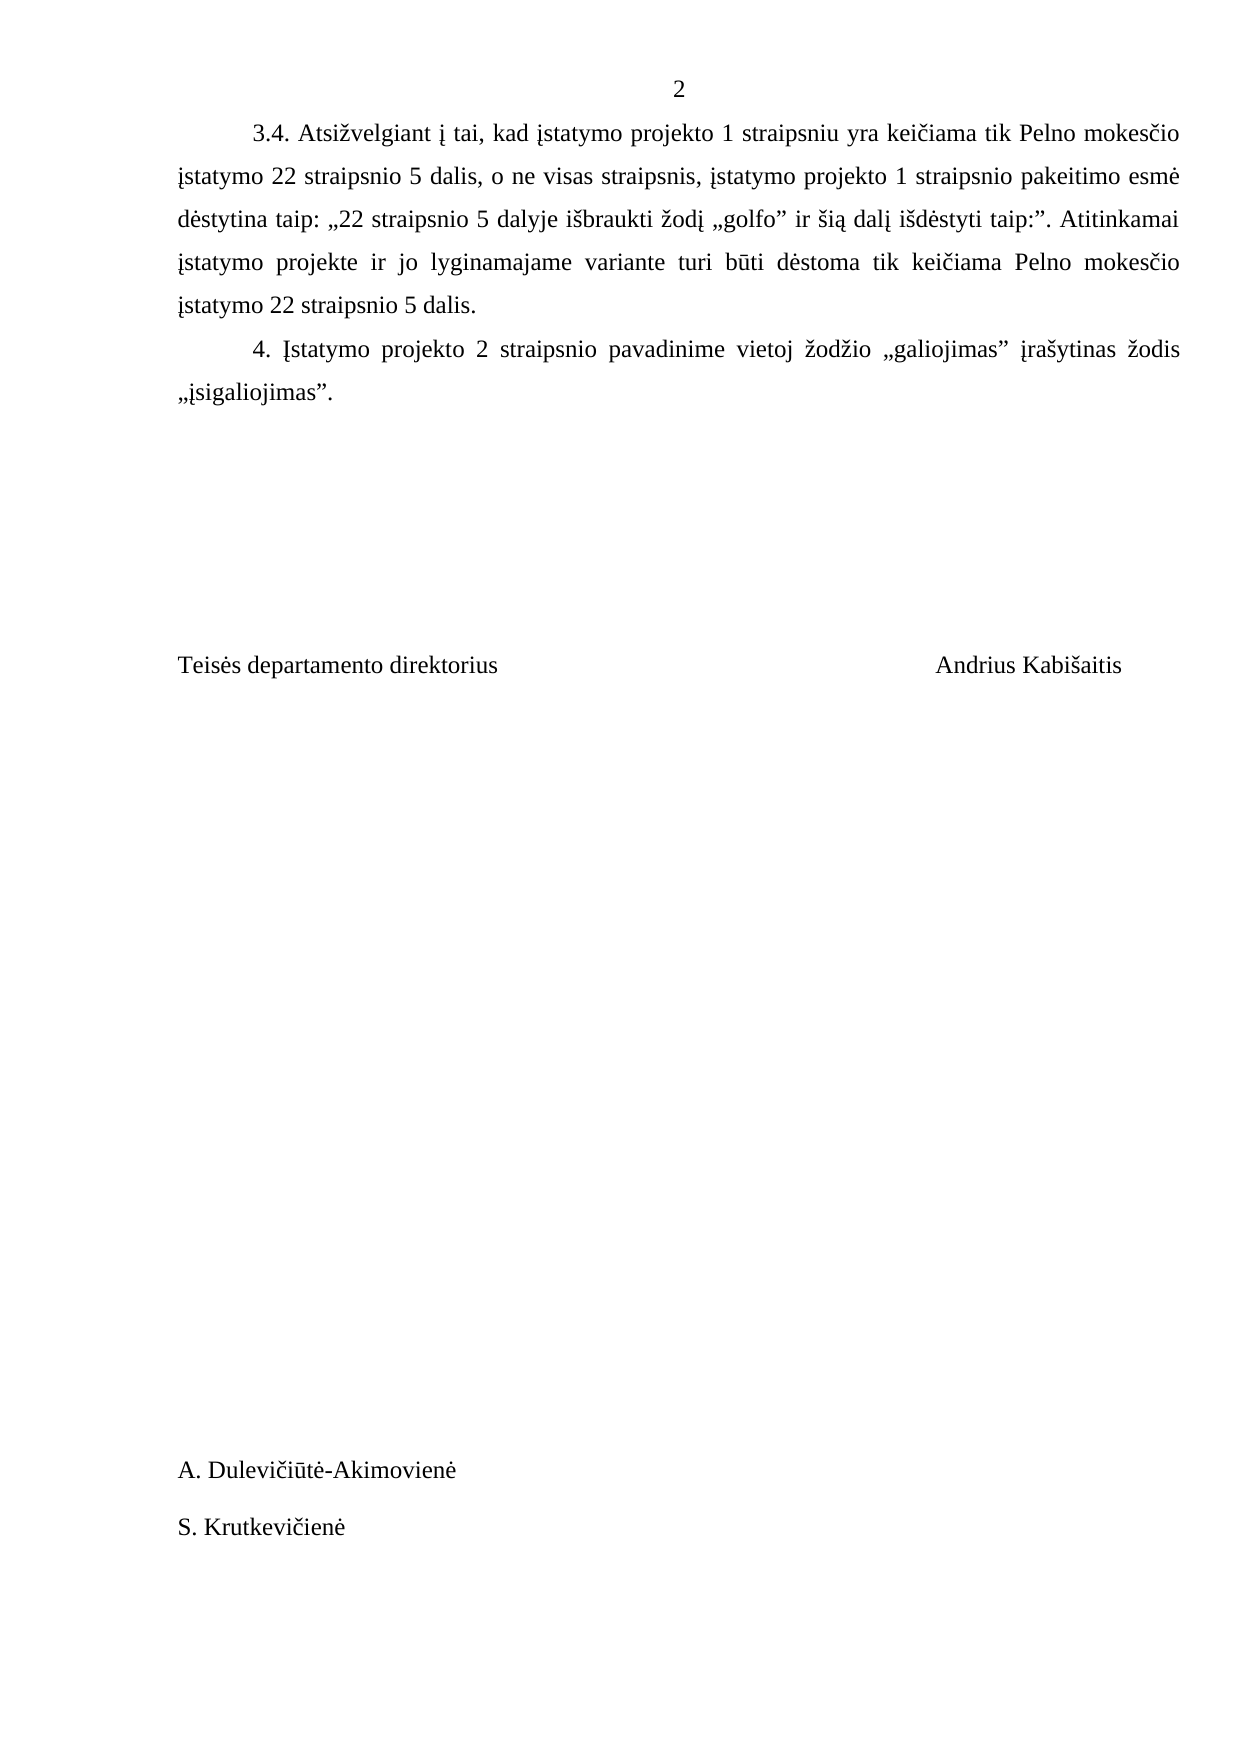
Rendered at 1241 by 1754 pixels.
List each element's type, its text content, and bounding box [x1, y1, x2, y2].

text 3.4. Atsižvelgiant į tai, kad įstatymo projekto 1 straipsniu yra keičiama tik Pelno mokesčio įstatymo 22 straipsnio 5 dalis, o ne visas straipsnis, įstatymo projekto 1 straipsnio pakeitimo esmė dėstytina taip: „22 straipsnio 5 dalyje išbraukti žodį „golfo” ir šią dalį išdėstyti taip:”. Atitinkamai įstatymo projekte ir jo lyginamajame variante turi būti dėstoma tik keičiama Pelno mokesčio įstatymo 22 straipsnio 5 dalis. [177, 118, 1181, 319]
text S. Krutkevičienė [177, 1512, 1181, 1541]
text A. Dulevičiūtė-Akimovienė [177, 1455, 1181, 1484]
text Teisės departamento direktorius Andrius Kabišaitis [177, 650, 1183, 679]
text 4. Įstatymo projekto 2 straipsnio pavadinime vietoj žodžio „galiojimas” įrašytinas žodis „įsigaliojimas”. [177, 334, 1181, 406]
